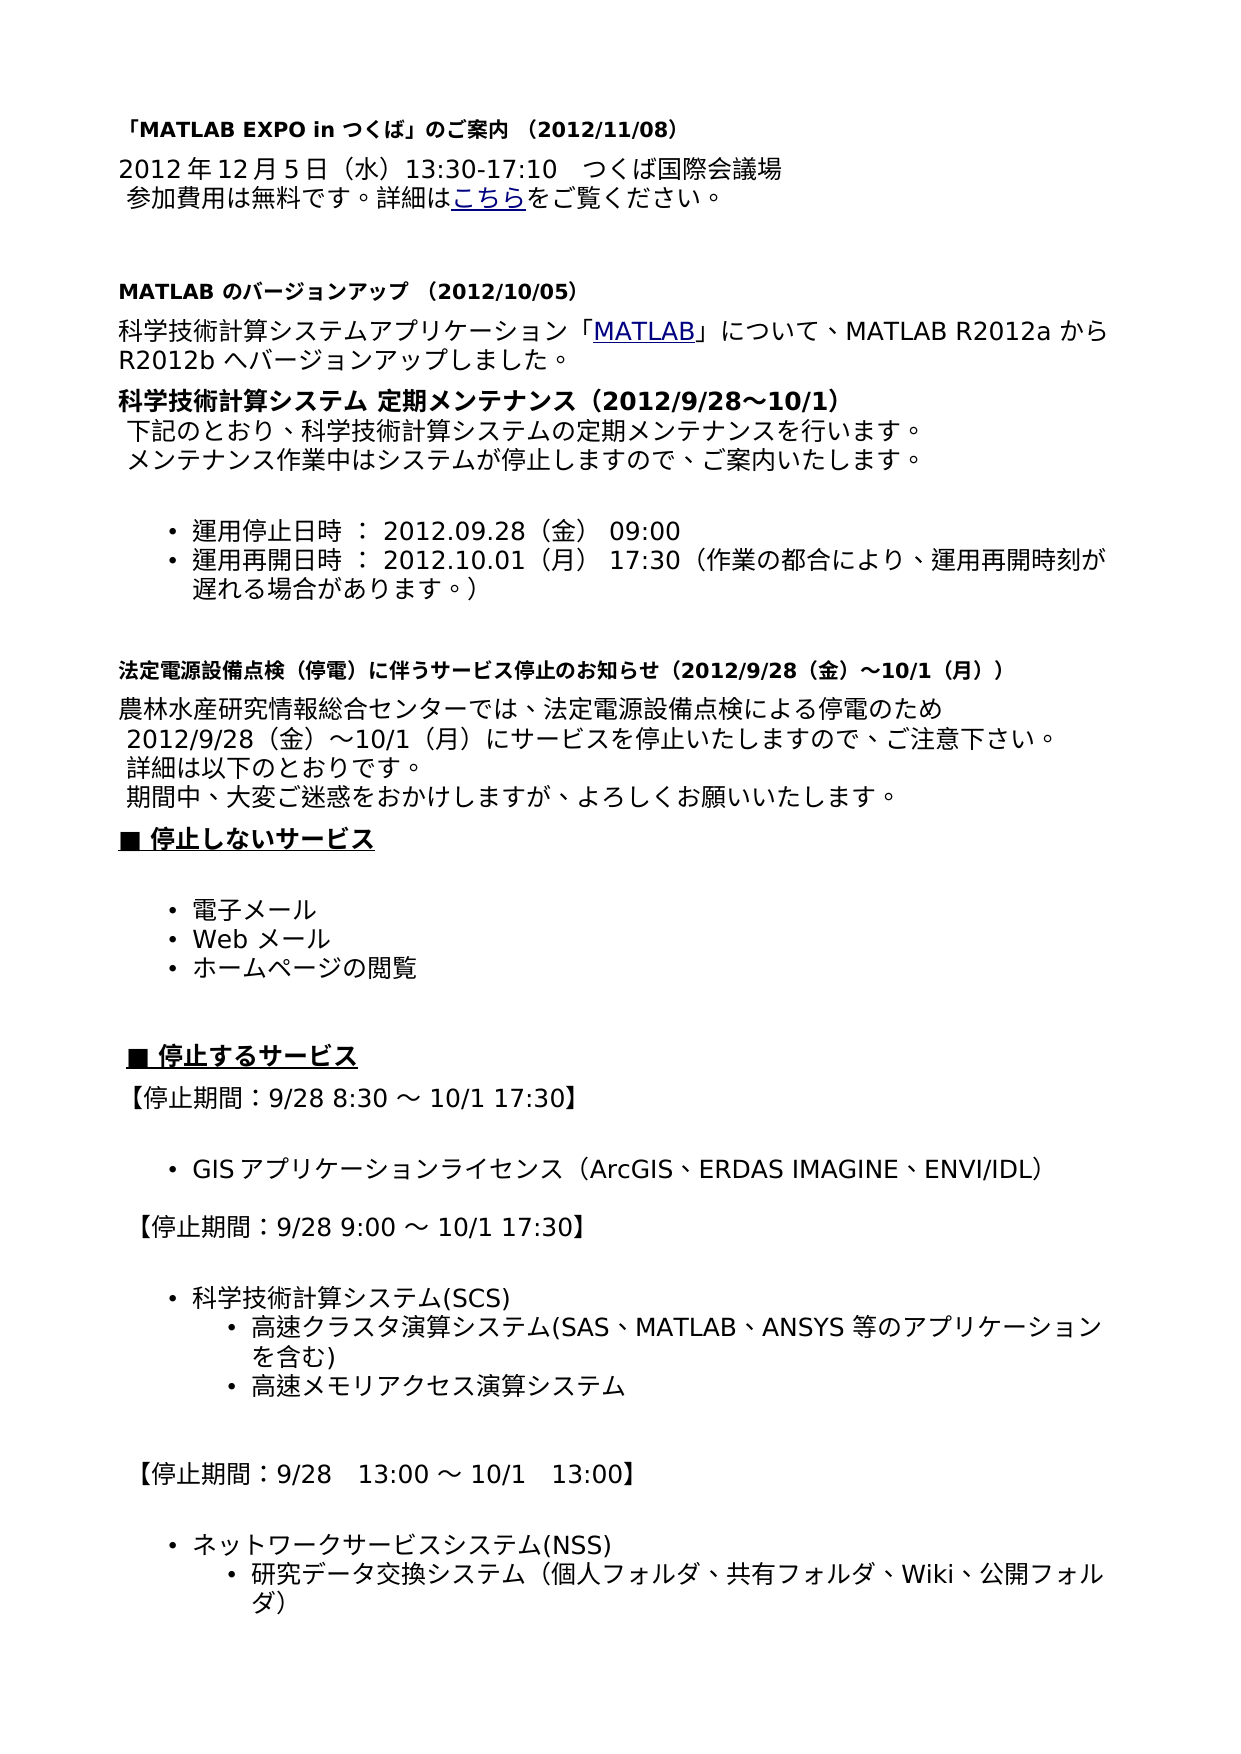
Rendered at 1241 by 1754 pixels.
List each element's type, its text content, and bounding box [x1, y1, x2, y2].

list 科学技術計算システム(SCS) [177, 1284, 1122, 1314]
subtitle 「MATLAB EXPO in つくば」のご案内 （2012/11/08） [118, 118, 1122, 142]
text 【停止期間：9/28 13:00 ～ 10/1 13:00】 [118, 1431, 1122, 1489]
text 【停止期間：9/28 9:00 ～ 10/1 17:30】 [118, 1184, 1122, 1242]
subtitle 法定電源設備点検（停電）に伴うサービス停止のお知らせ（2012/9/28（金）～10/1（月）） [118, 659, 1122, 683]
list Web メール [177, 925, 1122, 954]
list 運用停止日時 ： 2012.09.28（金） 09:00 [177, 517, 1122, 546]
list ホームページの閲覧 [177, 954, 1122, 983]
subtitle MATLAB のバージョンアップ （2012/10/05） [118, 280, 1122, 304]
list 研究データ交換システム（個人フォルダ、共有フォルダ、Wiki、公開フォルダ） [236, 1560, 1122, 1618]
text 科学技術計算システムアプリケーション「MATLAB」について、MATLAB R2012a から R2012b へバージョンアップしました。 [118, 317, 1122, 375]
list GISアプリケーションライセンス（ArcGIS、ERDAS IMAGINE、ENVI/IDL） [177, 1155, 1122, 1184]
text ■ 停止するサービス [118, 1013, 1122, 1071]
list 高速クラスタ演算システム(SAS、MATLAB、ANSYS 等のアプリケーションを含む) [236, 1314, 1122, 1372]
text ■ 停止しないサービス [118, 825, 1122, 854]
text 2012年12月5日（水）13:30-17:10 つくば国際会議場 参加費用は無料です。詳細はこちらをご覧ください。 [118, 155, 1122, 242]
text 科学技術計算システム 定期メンテナンス（2012/9/28～10/1） 下記のとおり、科学技術計算システムの定期メンテナンスを行います。 メンテナンス作業中はシステムが停止しますので、ご案内いたします。 [118, 387, 1122, 475]
list 運用再開日時 ： 2012.10.01（月） 17:30（作業の都合により、運用再開時刻が遅れる場合があります。） [177, 546, 1122, 604]
text 【停止期間：9/28 8:30 ～ 10/1 17:30】 [118, 1084, 1122, 1113]
list 高速メモリアクセス演算システム [236, 1372, 1122, 1401]
list 電子メール [177, 896, 1122, 925]
text 農林水産研究情報総合センターでは、法定電源設備点検による停電のため 2012/9/28（金）～10/1（月）にサービスを停止いたしますので、ご注意下さい。 詳細は以下のとおりです。 期間中、大変ご迷惑をおかけしますが、よろしくお願いいたします。 [118, 696, 1122, 812]
list ネットワークサービスシステム(NSS) [177, 1531, 1122, 1560]
